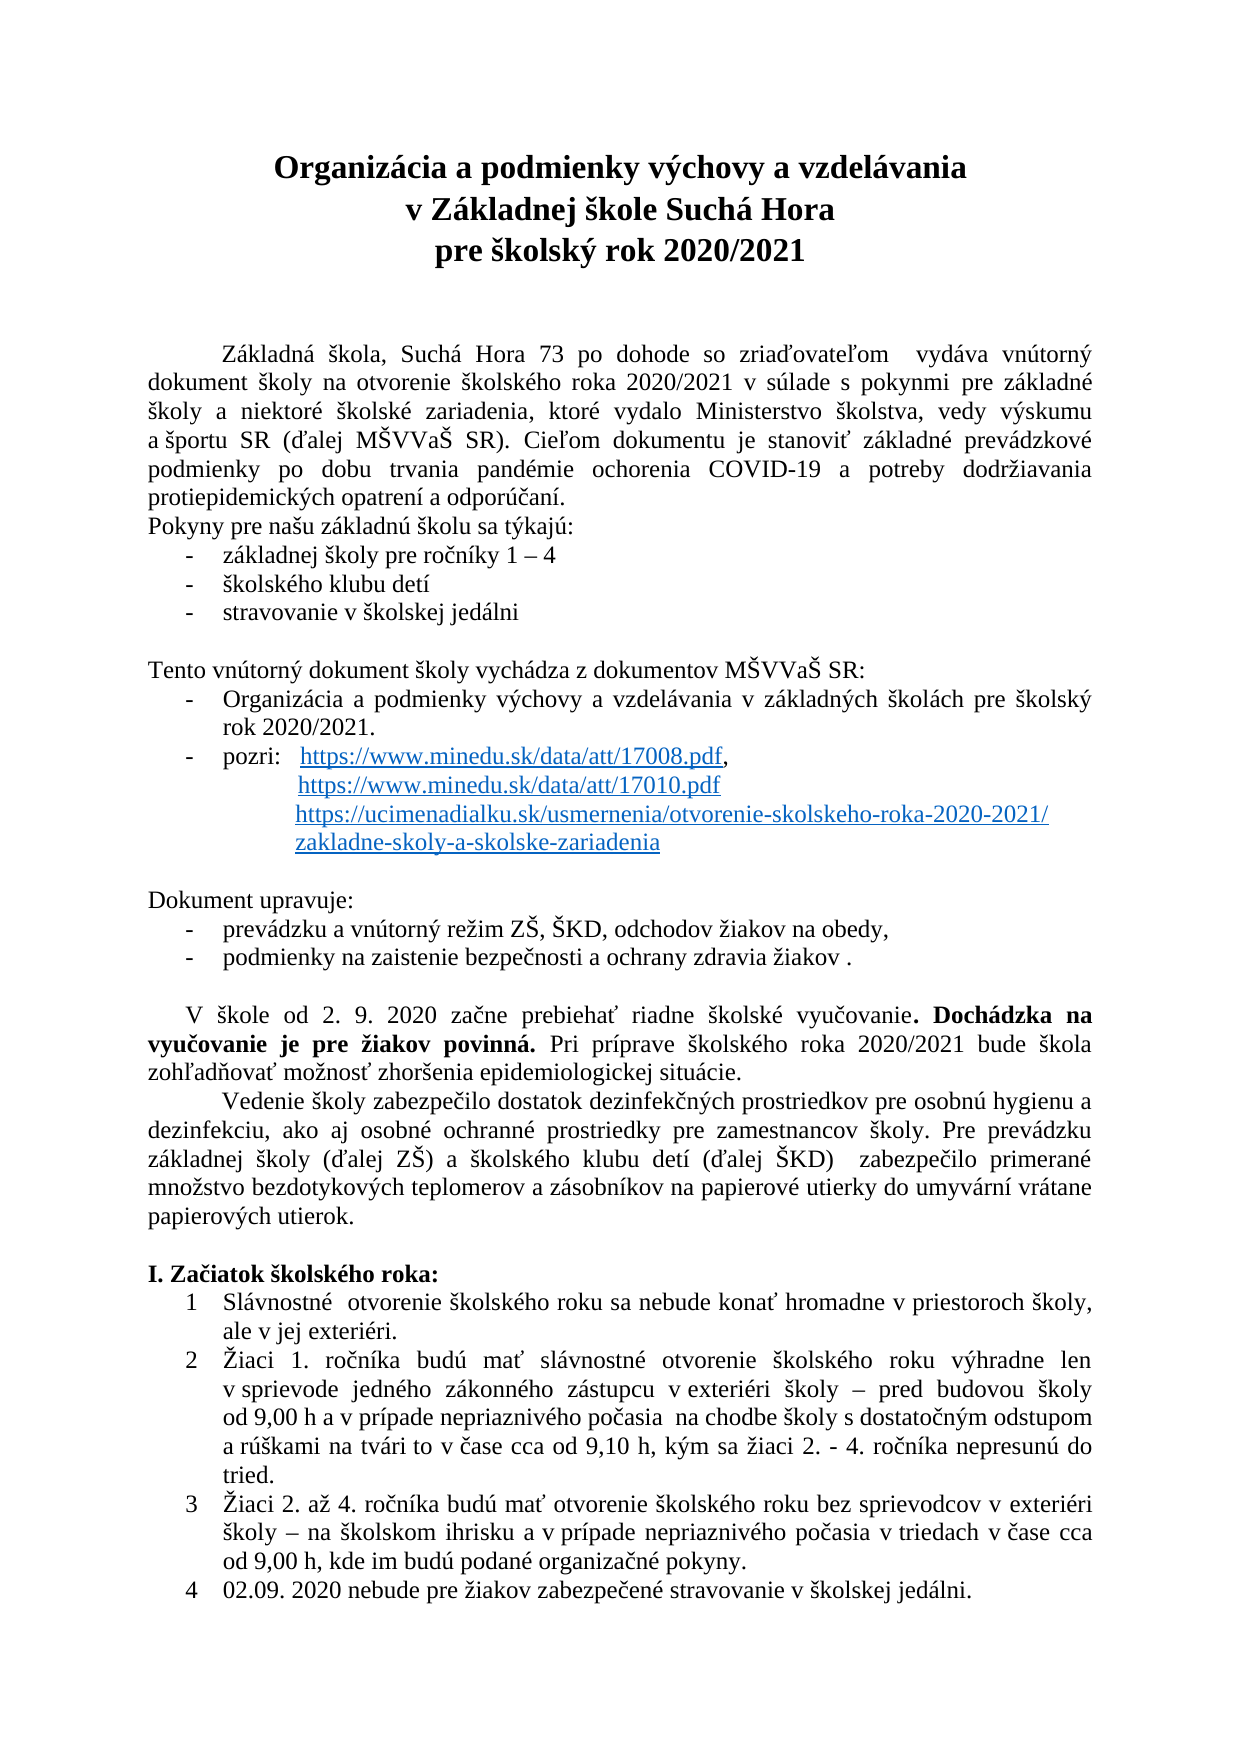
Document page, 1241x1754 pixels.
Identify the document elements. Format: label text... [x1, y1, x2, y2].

text I. Začiatok školského roka: [148, 1259, 1093, 1287]
list stravovanie v školskej jedálni [185, 597, 1093, 626]
list Žiaci 1. ročníka budú mať slávnostné otvorenie školského roku výhradne len v sprievode jedného zákonného zástupcu v exteriéri školy – pred budovou školy od 9,00 h a v prípade nepriaznivého počasia na chodbe školy s dostatočným odstupom a rúškami na tvári to v čase cca od 9,10 h, kým sa žiaci 2. - 4. ročníka nepresunú do tried. [185, 1345, 1093, 1489]
list školského klubu detí [185, 569, 1093, 597]
text Tento vnútorný dokument školy vychádza z dokumentov MŠVVaŠ SR: [148, 655, 1093, 684]
list prevádzku a vnútorný režim ZŠ, ŠKD, odchodov žiakov na obedy, [185, 914, 1093, 942]
list 02.09. 2020 nebude pre žiakov zabezpečené stravovanie v školskej jedálni. [185, 1575, 1093, 1604]
text pre školský rok 2020/2021 [148, 230, 1093, 269]
text https://ucimenadialku.sk/usmernenia/otvorenie-skolskeho-roka-2020-2021/zakladne-skoly-a-skolske-zariadenia [295, 799, 1093, 856]
list Žiaci 2. až 4. ročníka budú mať otvorenie školského roku bez sprievodcov v exteriéri školy – na školskom ihrisku a v prípade nepriaznivého počasia v triedach v čase cca od 9,00 h, kde im budú podané organizačné pokyny. [185, 1489, 1093, 1575]
text Organizácia a podmienky výchovy a vzdelávania [148, 148, 1093, 186]
text V škole od 2. 9. 2020 začne prebiehať riadne školské vyučovanie. Dochádzka na vyučovanie je pre žiakov povinná. Pri príprave školského roka 2020/2021 bude škola zohľadňovať možnosť zhoršenia epidemiologickej situácie. [148, 1000, 1093, 1086]
text https://www.minedu.sk/data/att/17010.pdf [223, 770, 1093, 799]
list pozri: https://www.minedu.sk/data/att/17008.pdf, [185, 741, 1093, 770]
list základnej školy pre ročníky 1 – 4 [185, 540, 1093, 569]
text Vedenie školy zabezpečilo dostatok dezinfekčných prostriedkov pre osobnú hygienu a dezinfekciu, ako aj osobné ochranné prostriedky pre zamestnancov školy. Pre prevádzku základnej školy (ďalej ZŠ) a školského klubu detí (ďalej ŠKD) zabezpečilo primerané množstvo bezdotykových teplomerov a zásobníkov na papierové utierky do umyvární vrátane papierových utierok. [148, 1086, 1093, 1230]
text Dokument upravuje: [148, 885, 1093, 914]
list Slávnostné otvorenie školského roku sa nebude konať hromadne v priestoroch školy, ale v jej exteriéri. [185, 1287, 1093, 1345]
list Organizácia a podmienky výchovy a vzdelávania v základných školách pre školský rok 2020/2021. [185, 684, 1093, 741]
text Základná škola, Suchá Hora 73 po dohode so zriaďovateľom vydáva vnútorný dokument školy na otvorenie školského roka 2020/2021 v súlade s pokynmi pre základné školy a niektoré školské zariadenia, ktoré vydalo Ministerstvo školstva, vedy výskumu a športu SR (ďalej MŠVVaŠ SR). Cieľom dokumentu je stanoviť základné prevádzkové podmienky po dobu trvania pandémie ochorenia COVID-19 a potreby dodržiavania protiepidemických opatrení a odporúčaní. [148, 339, 1093, 511]
text v Základnej škole Suchá Hora [148, 189, 1093, 227]
text Pokyny pre našu základnú školu sa týkajú: [148, 511, 1093, 540]
list podmienky na zaistenie bezpečnosti a ochrany zdravia žiakov . [185, 942, 1093, 971]
